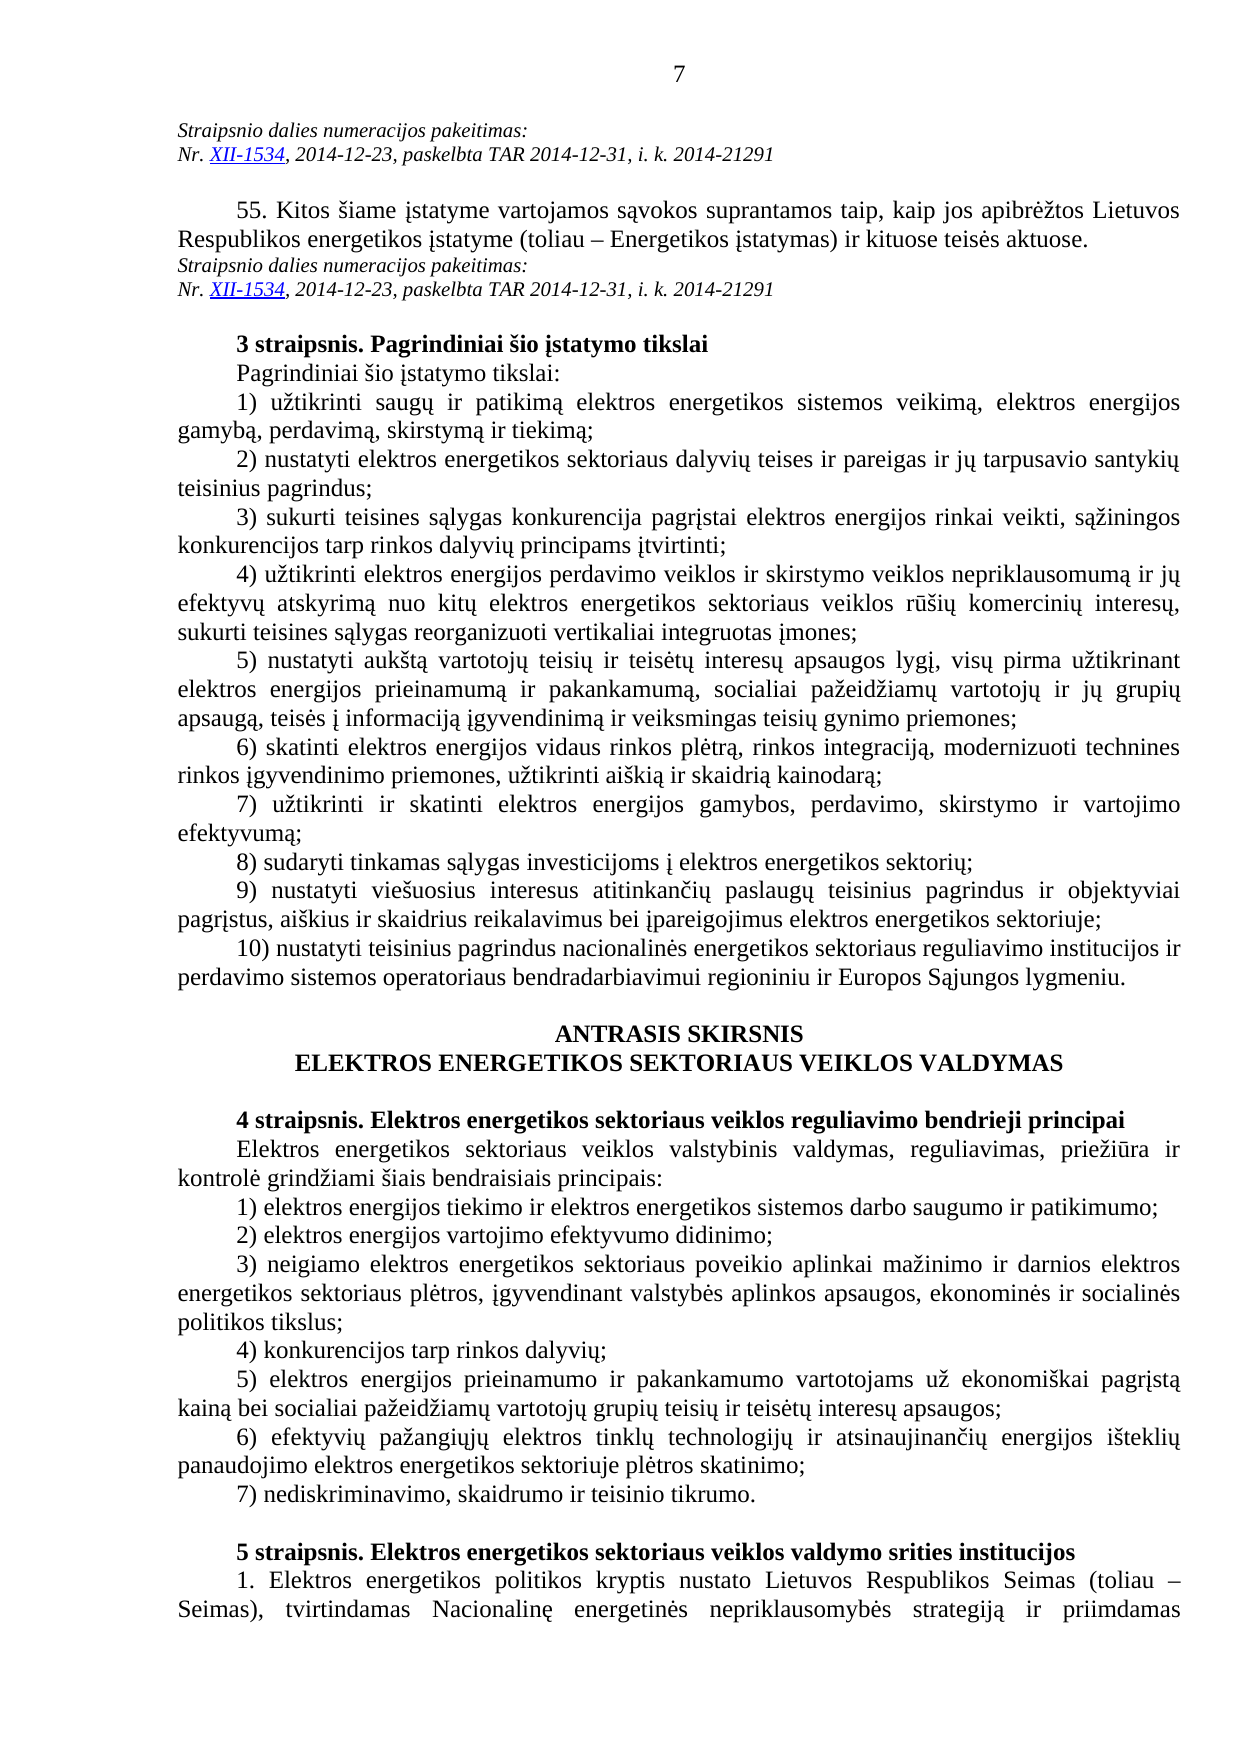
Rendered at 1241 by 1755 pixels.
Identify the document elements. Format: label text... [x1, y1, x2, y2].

text 3) neigiamo elektros energetikos sektoriaus poveikio aplinkai mažinimo ir darnios elektros energetikos sektoriaus plėtros, įgyvendinant valstybės aplinkos apsaugos, ekonominės ir socialinės politikos tikslus; [177, 1249, 1181, 1336]
text 55. Kitos šiame įstatyme vartojamos sąvokos suprantamos taip, kaip jos apibrėžtos Lietuvos Respublikos energetikos įstatyme (toliau – Energetikos įstatymas) ir kituose teisės aktuose. [177, 195, 1181, 252]
text 2) nustatyti elektros energetikos sektoriaus dalyvių teises ir pareigas ir jų tarpusavio santykių teisinius pagrindus; [177, 444, 1181, 502]
text Nr. XII-1534, 2014-12-23, paskelbta TAR 2014-12-31, i. k. 2014-21291 [177, 142, 1181, 166]
text 7) nediskriminavimo, skaidrumo ir teisinio tikrumo. [177, 1479, 1181, 1508]
text 9) nustatyti viešuosius interesus atitinkančių paslaugų teisinius pagrindus ir objektyviai pagrįstus, aiškius ir skaidrius reikalavimus bei įpareigojimus elektros energetikos sektoriuje; [177, 876, 1181, 933]
text 1) elektros energijos tiekimo ir elektros energetikos sistemos darbo saugumo ir patikimumo; [177, 1192, 1181, 1221]
text 5) elektros energijos prieinamumo ir pakankamumo vartotojams už ekonomiškai pagrįstą kainą bei socialiai pažeidžiamų vartotojų grupių teisių ir teisėtų interesų apsaugos; [177, 1364, 1181, 1422]
text Straipsnio dalies numeracijos pakeitimas: [177, 118, 1181, 142]
text 6) efektyvių pažangiųjų elektros tinklų technologijų ir atsinaujinančių energijos išteklių panaudojimo elektros energetikos sektoriuje plėtros skatinimo; [177, 1422, 1181, 1479]
text Elektros energetikos sektoriaus veiklos valstybinis valdymas, reguliavimas, priežiūra ir kontrolė grindžiami šiais bendraisiais principais: [177, 1134, 1181, 1192]
text Nr. XII-1534, 2014-12-23, paskelbta TAR 2014-12-31, i. k. 2014-21291 [177, 277, 1181, 301]
text ANTRASIS SKIRSNIS [177, 1019, 1181, 1048]
text ELEKTROS ENERGETIKOS SEKTORIAUS VEIKLOS VALDYMAS [177, 1048, 1181, 1077]
text Straipsnio dalies numeracijos pakeitimas: [177, 252, 1181, 277]
text 10) nustatyti teisinius pagrindus nacionalinės energetikos sektoriaus reguliavimo institucijos ir perdavimo sistemos operatoriaus bendradarbiavimui regioniniu ir Europos Sąjungos lygmeniu. [177, 933, 1181, 991]
text 6) skatinti elektros energijos vidaus rinkos plėtrą, rinkos integraciją, modernizuoti technines rinkos įgyvendinimo priemones, užtikrinti aiškią ir skaidrią kainodarą; [177, 732, 1181, 789]
text 4 straipsnis. Elektros energetikos sektoriaus veiklos reguliavimo bendrieji principai [236, 1106, 1181, 1134]
text 8) sudaryti tinkamas sąlygas investicijoms į elektros energetikos sektorių; [177, 847, 1181, 876]
text 5) nustatyti aukštą vartotojų teisių ir teisėtų interesų apsaugos lygį, visų pirma užtikrinant elektros energijos prieinamumą ir pakankamumą, socialiai pažeidžiamų vartotojų ir jų grupių apsaugą, teisės į informaciją įgyvendinimą ir veiksmingas teisių gynimo priemones; [177, 646, 1181, 732]
text 4) konkurencijos tarp rinkos dalyvių; [177, 1336, 1181, 1364]
text 1. Elektros energetikos politikos kryptis nustato Lietuvos Respublikos Seimas (toliau – Seimas), tvirtindamas Nacionalinę energetinės nepriklausomybės strategiją ir priimdamas [177, 1566, 1181, 1623]
text 2) elektros energijos vartojimo efektyvumo didinimo; [177, 1221, 1181, 1249]
text 7) užtikrinti ir skatinti elektros energijos gamybos, perdavimo, skirstymo ir vartojimo efektyvumą; [177, 789, 1181, 847]
text 3) sukurti teisines sąlygas konkurencija pagrįstai elektros energijos rinkai veikti, sąžiningos konkurencijos tarp rinkos dalyvių principams įtvirtinti; [177, 502, 1181, 559]
text 4) užtikrinti elektros energijos perdavimo veiklos ir skirstymo veiklos nepriklausomumą ir jų efektyvų atskyrimą nuo kitų elektros energetikos sektoriaus veiklos rūšių komercinių interesų, sukurti teisines sąlygas reorganizuoti vertikaliai integruotas įmones; [177, 559, 1181, 646]
text 5 straipsnis. Elektros energetikos sektoriaus veiklos valdymo srities institucijos [177, 1537, 1181, 1566]
text 3 straipsnis. Pagrindiniai šio įstatymo tikslai [177, 329, 1181, 358]
text 1) užtikrinti saugų ir patikimą elektros energetikos sistemos veikimą, elektros energijos gamybą, perdavimą, skirstymą ir tiekimą; [177, 387, 1181, 444]
text Pagrindiniai šio įstatymo tikslai: [177, 358, 1181, 387]
